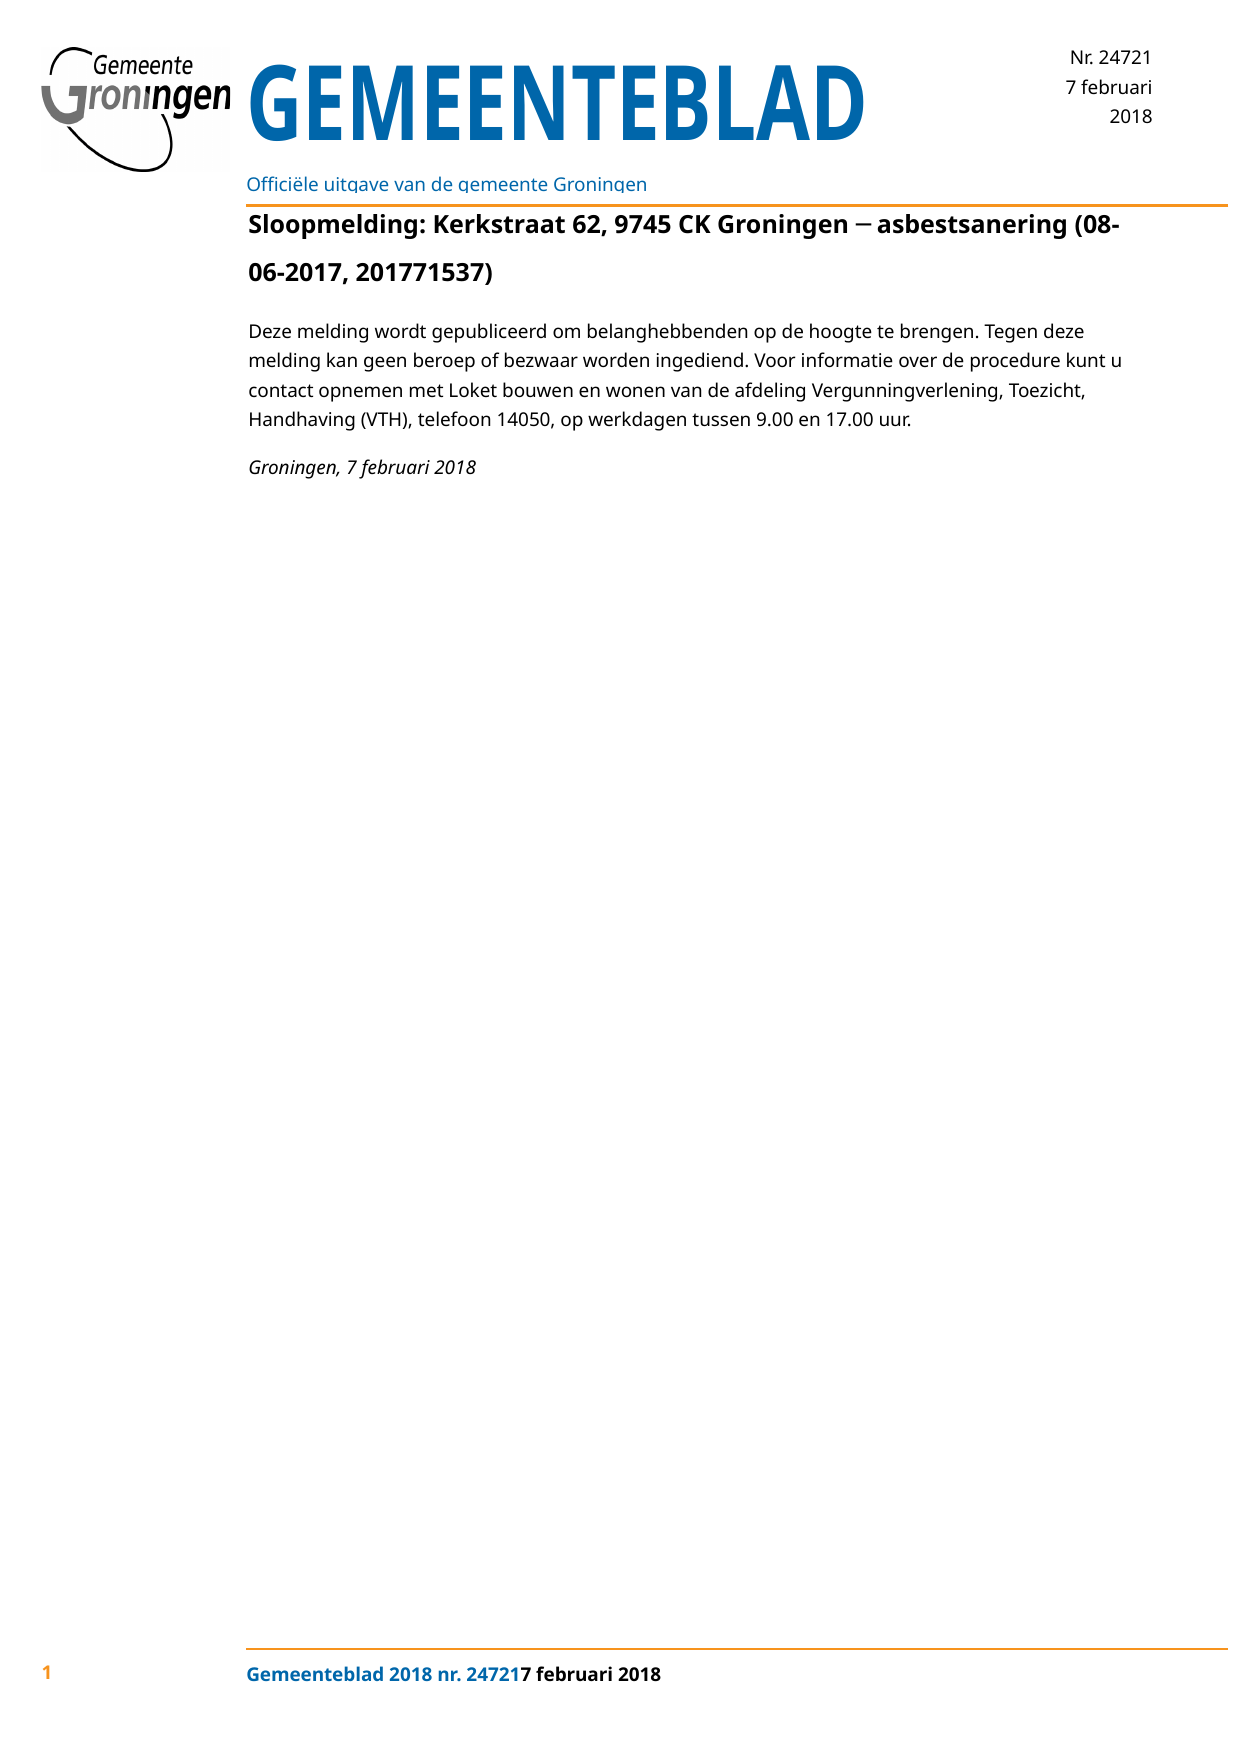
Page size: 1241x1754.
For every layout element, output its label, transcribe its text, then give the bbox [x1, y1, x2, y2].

text Sloopmelding: Kerkstraat 62, 9745 CK Groningen ─ asbestsanering (08-06-2017, 201771537) [248, 207, 1152, 288]
text Deze melding wordt gepubliceerd om belanghebbenden op de hoogte te brengen. Tegen deze melding kan geen beroep of bezwaar worden ingediend. Voor informatie over de procedure kunt u contact opnemen met Loket bouwen en wonen van de afdeling Vergunningverlening, Toezicht, Handhaving (VTH), telefoon 14050, op werkdagen tussen 9.00 en 17.00 uur. [248, 318, 1152, 432]
text Groningen, 7 februari 2018 [248, 454, 1152, 480]
picture [41, 47, 231, 172]
